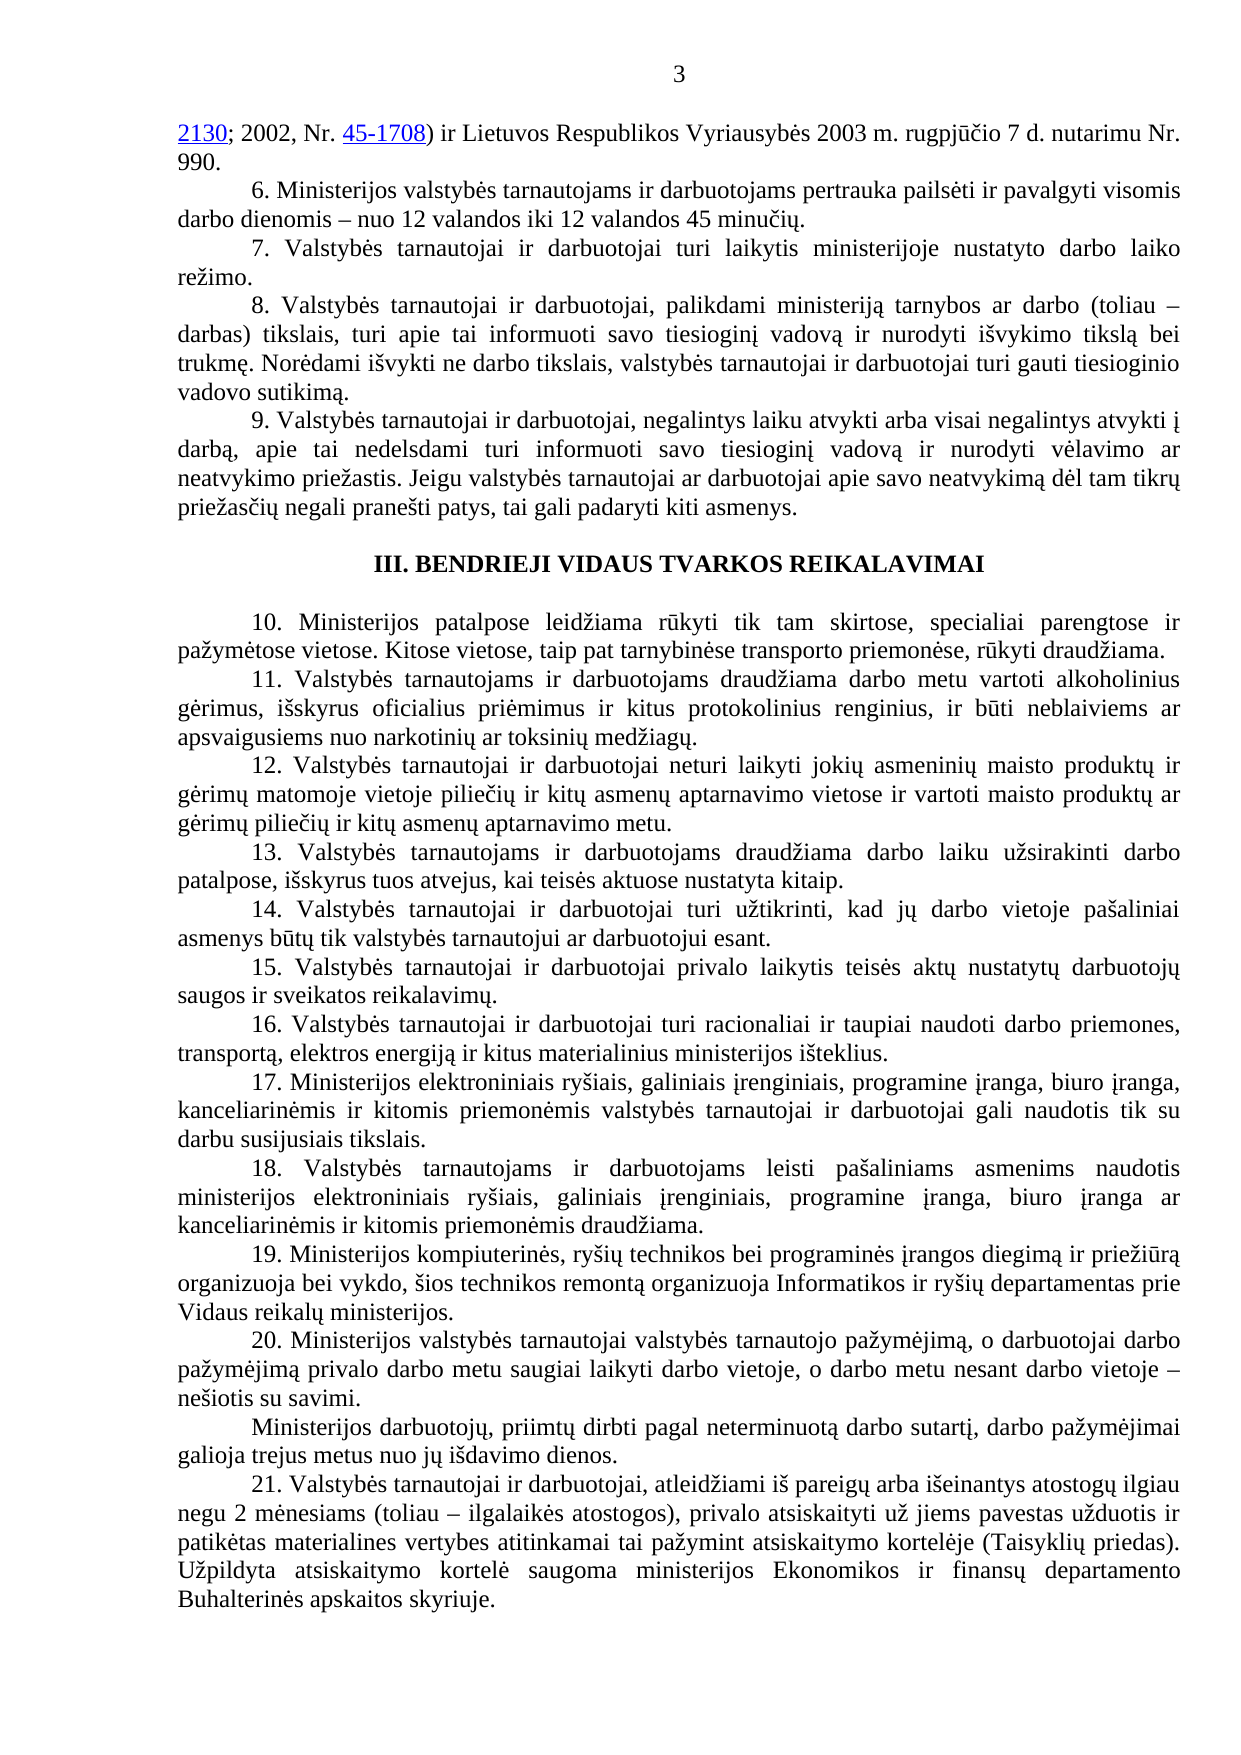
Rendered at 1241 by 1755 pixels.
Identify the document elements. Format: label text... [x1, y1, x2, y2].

text 13. Valstybės tarnautojams ir darbuotojams draudžiama darbo laiku užsirakinti darbo patalpose, išskyrus tuos atvejus, kai teisės aktuose nustatyta kitaip. [177, 837, 1181, 894]
text 14. Valstybės tarnautojai ir darbuotojai turi užtikrinti, kad jų darbo vietoje pašaliniai asmenys būtų tik valstybės tarnautojui ar darbuotojui esant. [177, 894, 1181, 952]
text III. BENDRIEJI VIDAUS TVARKOS REIKALAVIMAI [177, 549, 1181, 578]
text 11. Valstybės tarnautojams ir darbuotojams draudžiama darbo metu vartoti alkoholinius gėrimus, išskyrus oficialius priėmimus ir kitus protokolinius renginius, ir būti neblaiviems ar apsvaigusiems nuo narkotinių ar toksinių medžiagų. [177, 664, 1181, 751]
text 9. Valstybės tarnautojai ir darbuotojai, negalintys laiku atvykti arba visai negalintys atvykti į darbą, apie tai nedelsdami turi informuoti savo tiesioginį vadovą ir nurodyti vėlavimo ar neatvykimo priežastis. Jeigu valstybės tarnautojai ar darbuotojai apie savo neatvykimą dėl tam tikrų priežasčių negali pranešti patys, tai gali padaryti kiti asmenys. [177, 406, 1181, 521]
text 20. Ministerijos valstybės tarnautojai valstybės tarnautojo pažymėjimą, o darbuotojai darbo pažymėjimą privalo darbo metu saugiai laikyti darbo vietoje, o darbo metu nesant darbo vietoje – nešiotis su savimi. [177, 1326, 1181, 1412]
text 8. Valstybės tarnautojai ir darbuotojai, palikdami ministeriją tarnybos ar darbo (toliau – darbas) tikslais, turi apie tai informuoti savo tiesioginį vadovą ir nurodyti išvykimo tikslą bei trukmę. Norėdami išvykti ne darbo tikslais, valstybės tarnautojai ir darbuotojai turi gauti tiesioginio vadovo sutikimą. [177, 291, 1181, 406]
text Ministerijos darbuotojų, priimtų dirbti pagal neterminuotą darbo sutartį, darbo pažymėjimai galioja trejus metus nuo jų išdavimo dienos. [177, 1412, 1181, 1469]
text 12. Valstybės tarnautojai ir darbuotojai neturi laikyti jokių asmeninių maisto produktų ir gėrimų matomoje vietoje piliečių ir kitų asmenų aptarnavimo vietose ir vartoti maisto produktų ar gėrimų piliečių ir kitų asmenų aptarnavimo metu. [177, 751, 1181, 837]
text 18. Valstybės tarnautojams ir darbuotojams leisti pašaliniams asmenims naudotis ministerijos elektroniniais ryšiais, galiniais įrenginiais, programine įranga, biuro įranga ar kanceliarinėmis ir kitomis priemonėmis draudžiama. [177, 1153, 1181, 1239]
text 6. Ministerijos valstybės tarnautojams ir darbuotojams pertrauka pailsėti ir pavalgyti visomis darbo dienomis – nuo 12 valandos iki 12 valandos 45 minučių. [177, 176, 1181, 233]
text 2130; 2002, Nr. 45-1708) ir Lietuvos Respublikos Vyriausybės 2003 m. rugpjūčio 7 d. nutarimu Nr. 990. [177, 118, 1181, 176]
text 19. Ministerijos kompiuterinės, ryšių technikos bei programinės įrangos diegimą ir priežiūrą organizuoja bei vykdo, šios technikos remontą organizuoja Informatikos ir ryšių departamentas prie Vidaus reikalų ministerijos. [177, 1239, 1181, 1326]
text 15. Valstybės tarnautojai ir darbuotojai privalo laikytis teisės aktų nustatytų darbuotojų saugos ir sveikatos reikalavimų. [177, 952, 1181, 1009]
text 7. Valstybės tarnautojai ir darbuotojai turi laikytis ministerijoje nustatyto darbo laiko režimo. [177, 233, 1181, 291]
text 10. Ministerijos patalpose leidžiama rūkyti tik tam skirtose, specialiai parengtose ir pažymėtose vietose. Kitose vietose, taip pat tarnybinėse transporto priemonėse, rūkyti draudžiama. [177, 607, 1181, 664]
text 21. Valstybės tarnautojai ir darbuotojai, atleidžiami iš pareigų arba išeinantys atostogų ilgiau negu 2 mėnesiams (toliau – ilgalaikės atostogos), privalo atsiskaityti už jiems pavestas užduotis ir patikėtas materialines vertybes atitinkamai tai pažymint atsiskaitymo kortelėje (Taisyklių priedas). Užpildyta atsiskaitymo kortelė saugoma ministerijos Ekonomikos ir finansų departamento Buhalterinės apskaitos skyriuje. [177, 1469, 1181, 1613]
text 16. Valstybės tarnautojai ir darbuotojai turi racionaliai ir taupiai naudoti darbo priemones, transportą, elektros energiją ir kitus materialinius ministerijos išteklius. [177, 1009, 1181, 1067]
text 17. Ministerijos elektroniniais ryšiais, galiniais įrenginiais, programine įranga, biuro įranga, kanceliarinėmis ir kitomis priemonėmis valstybės tarnautojai ir darbuotojai gali naudotis tik su darbu susijusiais tikslais. [177, 1067, 1181, 1153]
